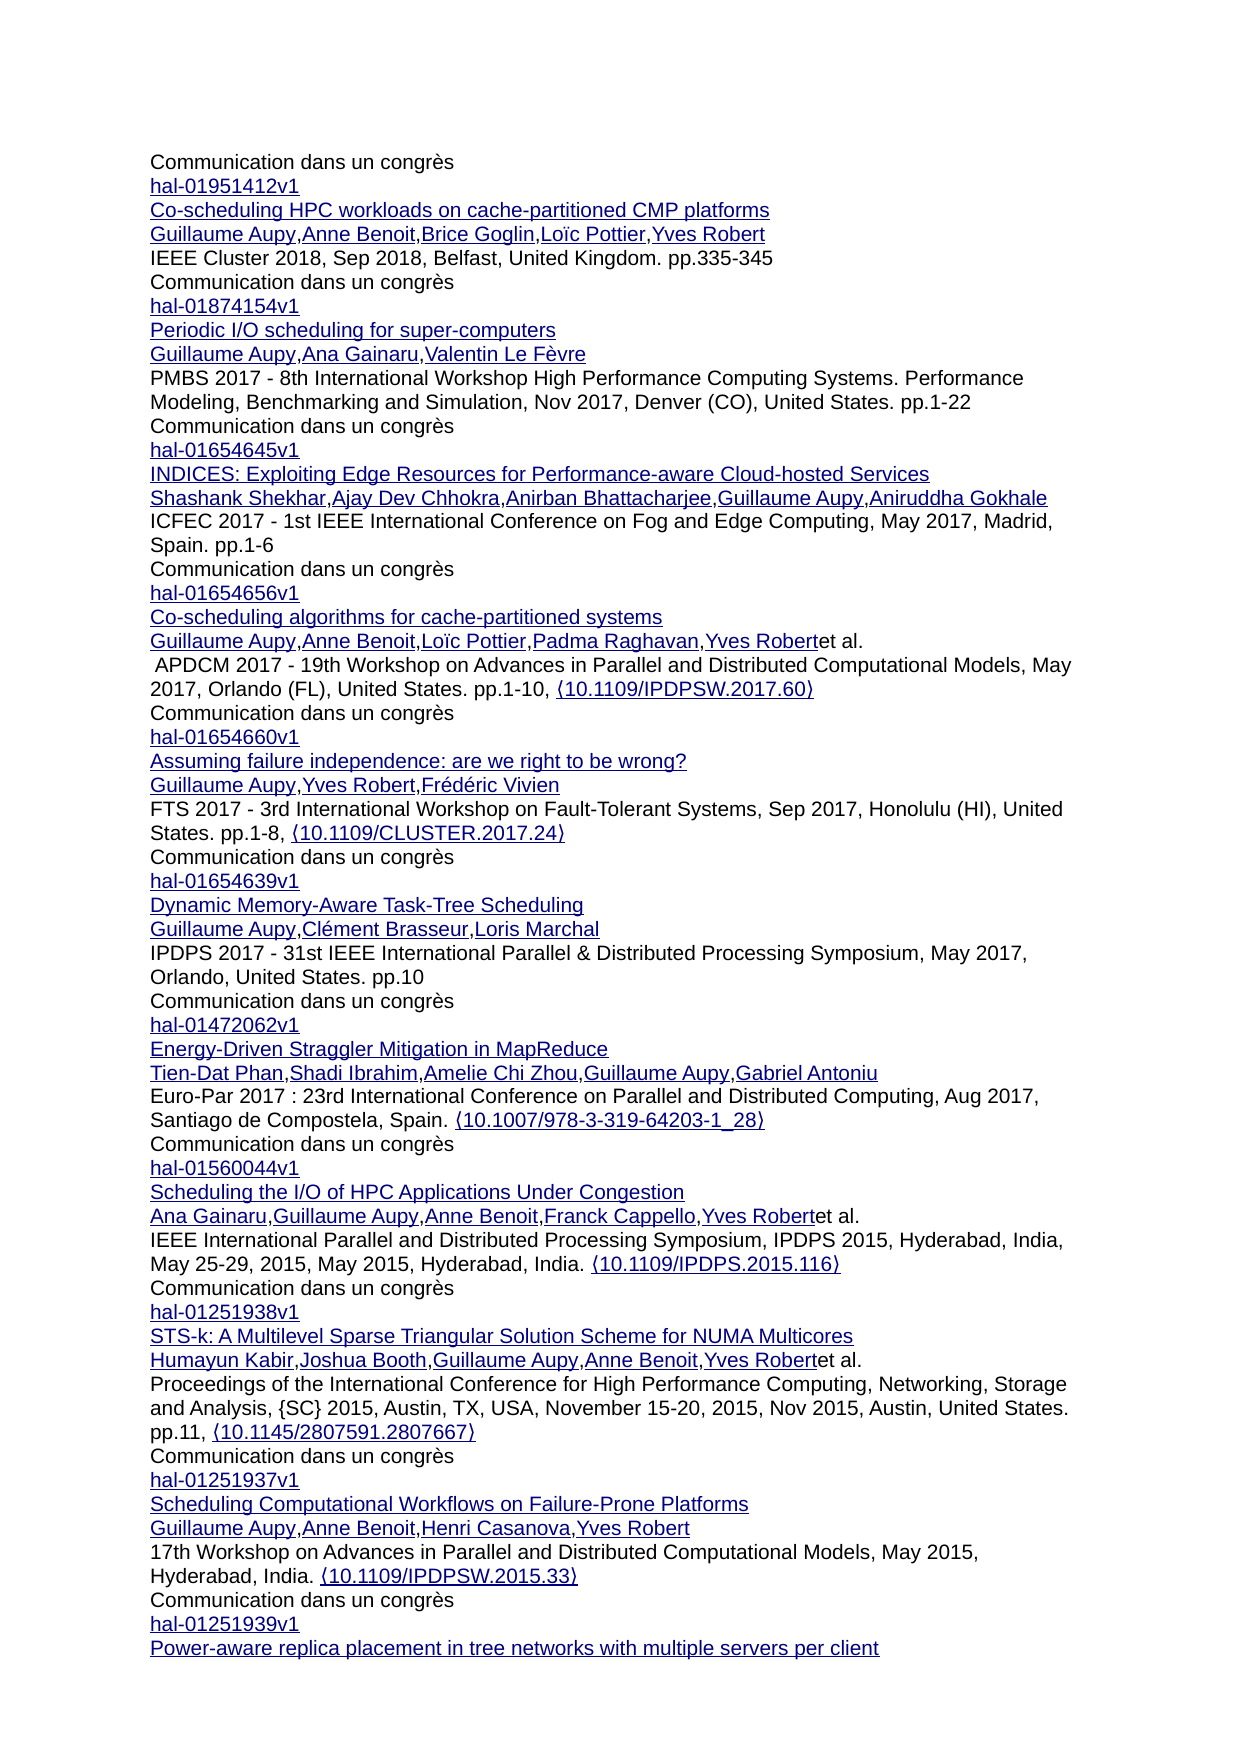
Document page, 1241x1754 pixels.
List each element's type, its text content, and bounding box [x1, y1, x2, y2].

table_cell Assuming failure independence: are we right to be wrong? Guillaume Aupy,Yves Robert,Frédéric Vivien FTS 2017 - 3rd International Workshop on Fault-Tolerant Systems, Sep 2017, Honolulu (HI), United States. pp.1-8, ⟨10.1109/CLUSTER.2017.24⟩ Communication dans un congrès hal-01654639v1 [150, 749, 1090, 893]
table_cell Power-aware replica placement in tree networks with multiple servers per client [150, 1635, 1090, 1659]
table_cell Energy-Driven Straggler Mitigation in MapReduce Tien-Dat Phan,Shadi Ibrahim,Amelie Chi Zhou,Guillaume Aupy,Gabriel Antoniu Euro-Par 2017 : 23rd International Conference on Parallel and Distributed Computing, Aug 2017, Santiago de Compostela, Spain. ⟨10.1007/978-3-319-64203-1_28⟩ Communication dans un congrès hal-01560044v1 [150, 1036, 1090, 1180]
table_cell Dynamic Memory-Aware Task-Tree Scheduling Guillaume Aupy,Clément Brasseur,Loris Marchal IPDPS 2017 - 31st IEEE International Parallel & Distributed Processing Symposium, May 2017, Orlando, United States. pp.10 Communication dans un congrès hal-01472062v1 [150, 893, 1090, 1036]
table_cell Co-scheduling algorithms for cache-partitioned systems Guillaume Aupy,Anne Benoit,Loïc Pottier,Padma Raghavan,Yves Robertet al. APDCM 2017 - 19th Workshop on Advances in Parallel and Distributed Computational Models, May 2017, Orlando (FL), United States. pp.1-10, ⟨10.1109/IPDPSW.2017.60⟩ Communication dans un congrès hal-01654660v1 [150, 605, 1090, 749]
table_cell Co-scheduling HPC workloads on cache-partitioned CMP platforms Guillaume Aupy,Anne Benoit,Brice Goglin,Loïc Pottier,Yves Robert IEEE Cluster 2018, Sep 2018, Belfast, United Kingdom. pp.335-345 Communication dans un congrès hal-01874154v1 [150, 198, 1090, 318]
table_cell STS-k: A Multilevel Sparse Triangular Solution Scheme for NUMA Multicores Humayun Kabir,Joshua Booth,Guillaume Aupy,Anne Benoit,Yves Robertet al. Proceedings of the International Conference for High Performance Computing, Networking, Storage and Analysis, {SC} 2015, Austin, TX, USA, November 15-20, 2015, Nov 2015, Austin, United States. pp.11, ⟨10.1145/2807591.2807667⟩ Communication dans un congrès hal-01251937v1 [150, 1324, 1090, 1492]
table_cell Communication dans un congrès hal-01951412v1 [150, 150, 1090, 198]
table_cell INDICES: Exploiting Edge Resources for Performance-aware Cloud-hosted Services Shashank Shekhar,Ajay Dev Chhokra,Anirban Bhattacharjee,Guillaume Aupy,Aniruddha Gokhale ICFEC 2017 - 1st IEEE International Conference on Fog and Edge Computing, May 2017, Madrid, Spain. pp.1-6 Communication dans un congrès hal-01654656v1 [150, 461, 1090, 605]
table_cell Scheduling Computational Workflows on Failure-Prone Platforms Guillaume Aupy,Anne Benoit,Henri Casanova,Yves Robert 17th Workshop on Advances in Parallel and Distributed Computational Models, May 2015, Hyderabad, India. ⟨10.1109/IPDPSW.2015.33⟩ Communication dans un congrès hal-01251939v1 [150, 1492, 1090, 1635]
table_cell Scheduling the I/O of HPC Applications Under Congestion Ana Gainaru,Guillaume Aupy,Anne Benoit,Franck Cappello,Yves Robertet al. IEEE International Parallel and Distributed Processing Symposium, IPDPS 2015, Hyderabad, India, May 25-29, 2015, May 2015, Hyderabad, India. ⟨10.1109/IPDPS.2015.116⟩ Communication dans un congrès hal-01251938v1 [150, 1180, 1090, 1324]
table_cell Periodic I/O scheduling for super-computers Guillaume Aupy,Ana Gainaru,Valentin Le Fèvre PMBS 2017 - 8th International Workshop High Performance Computing Systems. Performance Modeling, Benchmarking and Simulation, Nov 2017, Denver (CO), United States. pp.1-22 Communication dans un congrès hal-01654645v1 [150, 318, 1090, 461]
